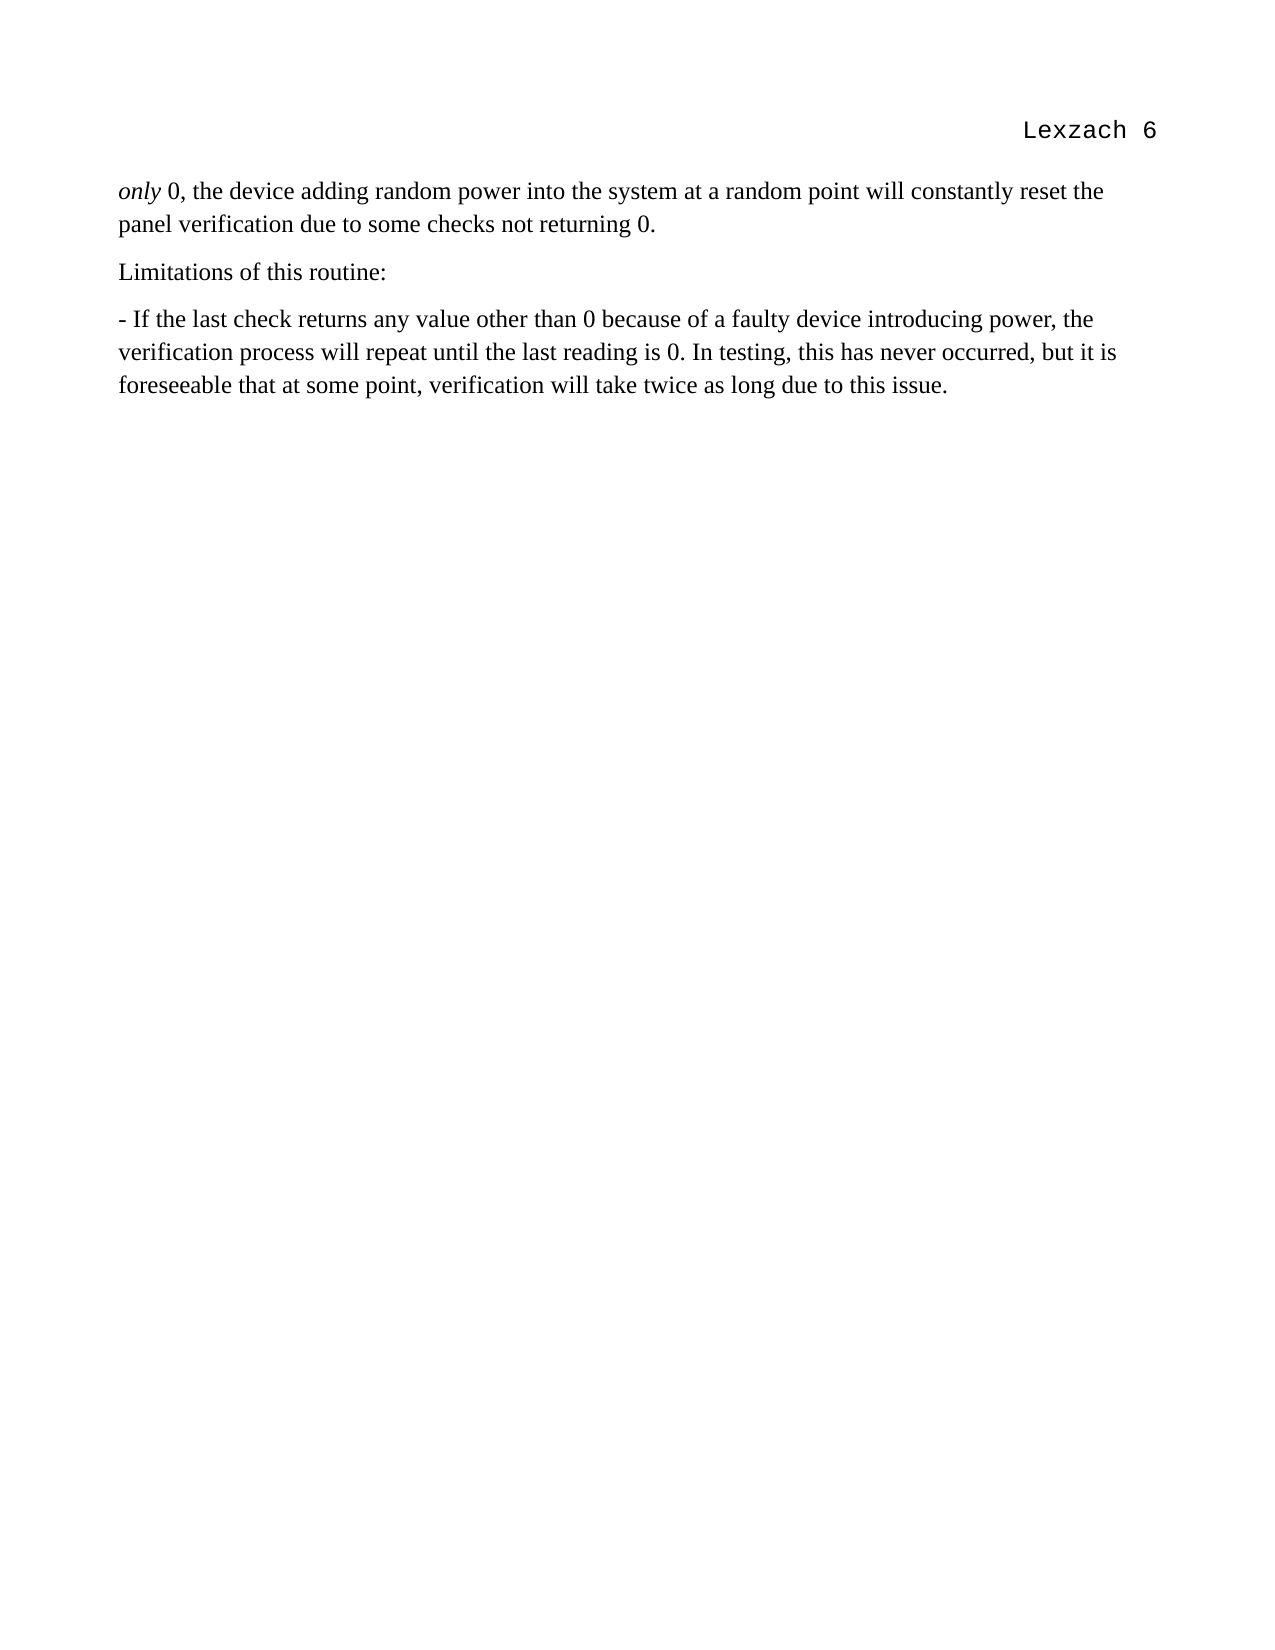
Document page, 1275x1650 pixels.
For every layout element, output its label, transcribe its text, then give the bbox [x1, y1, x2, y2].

text - If the last check returns any value other than 0 because of a faulty device introducing power, the verification process will repeat until the last reading is 0. In testing, this has never occurred, but it is foreseeable that at some point, verification will take twice as long due to this issue. [118, 304, 1157, 399]
text only 0, the device adding random power into the system at a random point will constantly reset the panel verification due to some checks not returning 0. [118, 176, 1157, 238]
text Limitations of this routine: [118, 257, 1157, 285]
